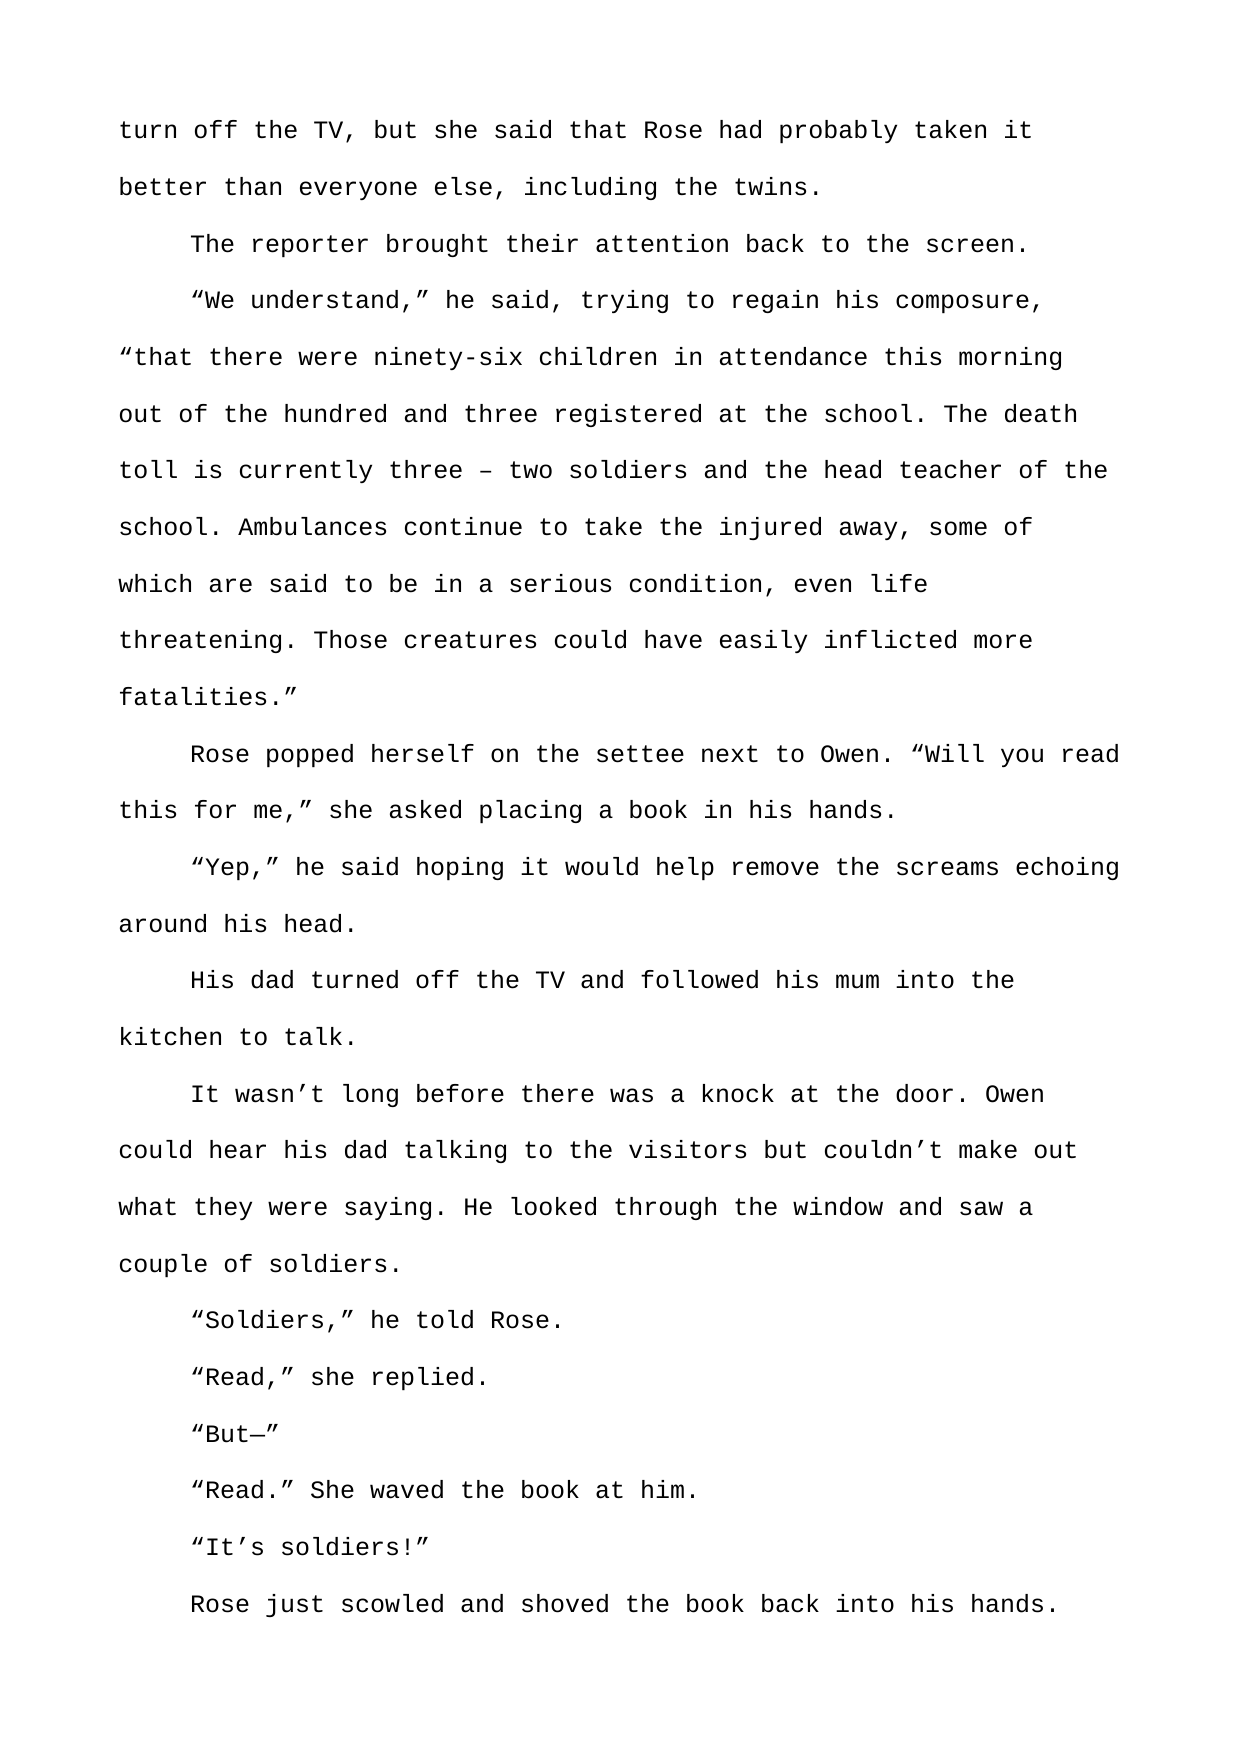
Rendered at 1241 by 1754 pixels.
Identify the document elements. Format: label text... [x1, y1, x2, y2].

text “Read,” she replied. [118, 1365, 1122, 1393]
text “Soldiers,” he told Rose. [118, 1308, 1122, 1336]
text “But—” [118, 1421, 1122, 1450]
text Rose just scowled and shoved the book back into his hands. [118, 1591, 1122, 1620]
text The reporter brought their attention back to the screen. [118, 231, 1122, 260]
text Rose popped herself on the settee next to Owen. “Will you read this for me,” she asked placing a book in his hands. [118, 741, 1122, 826]
text “Read.” She waved the book at him. [118, 1478, 1122, 1506]
text His dad turned off the TV and followed his mum into the kitchen to talk. [118, 968, 1122, 1053]
text “Yep,” he said hoping it would help remove the screams echoing around his head. [118, 855, 1122, 940]
text “We understand,” he said, trying to regain his composure, “that there were ninety-six children in attendance this morning out of the hundred and three registered at the school. The death toll is currently three – two soldiers and the head teacher of the school. Ambulances continue to take the injured away, some of which are said to be in a serious condition, even life threatening. Those creatures could have easily inflicted more fatalities.” [118, 288, 1122, 713]
text “It’s soldiers!” [118, 1535, 1122, 1563]
text It wasn’t long before there was a knock at the door. Owen could hear his dad talking to the visitors but couldn’t make out what they were saying. He looked through the window and saw a couple of soldiers. [118, 1081, 1122, 1280]
text turn off the TV, but she said that Rose had probably taken it better than everyone else, including the twins. [118, 118, 1122, 203]
